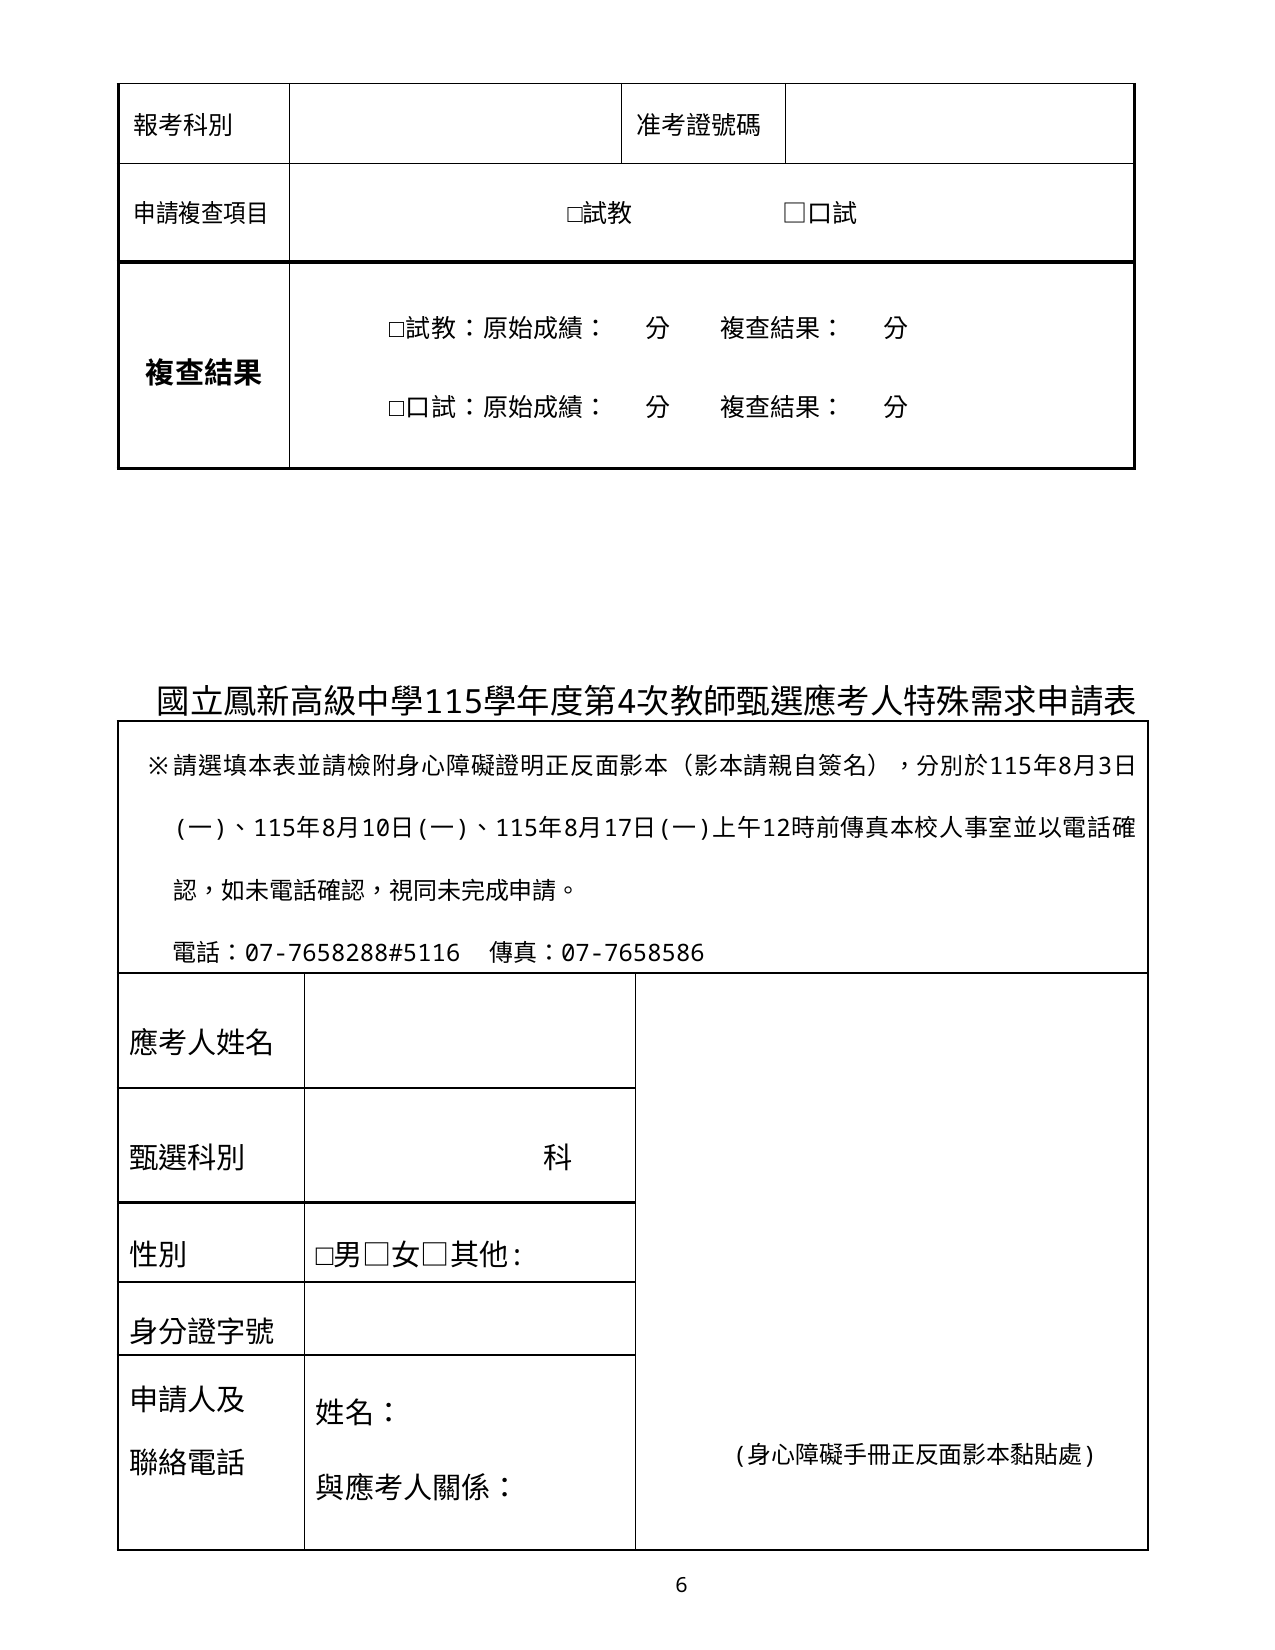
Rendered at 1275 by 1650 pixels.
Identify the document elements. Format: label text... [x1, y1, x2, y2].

table_cell 姓名： 與應考人關係： [305, 1356, 635, 1549]
table_cell 複查結果 [120, 264, 289, 467]
table_cell 報考科別 [120, 84, 289, 163]
table_header ※請選填本表並請檢附身心障礙證明正反面影本（影本請親自簽名），分別於115年8月3日(一)、115年8月10日(一)、115年8月17日(一)上午12時前傳真本校人事室並以電話確認，如未電話確認，視同未完成申請。 電話：07-7658288#5116 傳真：07-7658586 [119, 722, 1147, 972]
table_cell 應考人姓名 [119, 974, 304, 1087]
table_cell □試教：原始成績： 分 複查結果： 分 □口試：原始成績： 分 複查結果： 分 [290, 264, 1133, 467]
table_cell □試教 □口試 [290, 164, 1133, 260]
table_cell [305, 1283, 635, 1354]
table_cell 科 [305, 1089, 635, 1201]
table_cell 准考證號碼 [622, 84, 785, 163]
table_cell 申請人及 聯絡電話 [119, 1356, 304, 1549]
table_cell 身分證字號 [119, 1283, 304, 1354]
table_cell [786, 84, 1133, 163]
table_cell [305, 974, 635, 1087]
table_cell 性別 [119, 1204, 304, 1281]
text 國立鳳新高級中學115學年度第4次教師甄選應考人特殊需求申請表 [118, 658, 1175, 720]
table_cell (身心障礙手冊正反面影本黏貼處) [636, 974, 1147, 1549]
table_cell [290, 84, 621, 163]
table_cell 甄選科別 [119, 1089, 304, 1201]
table_cell 申請複查項目 [120, 164, 289, 260]
table_cell □男□女□其他: [305, 1204, 635, 1281]
